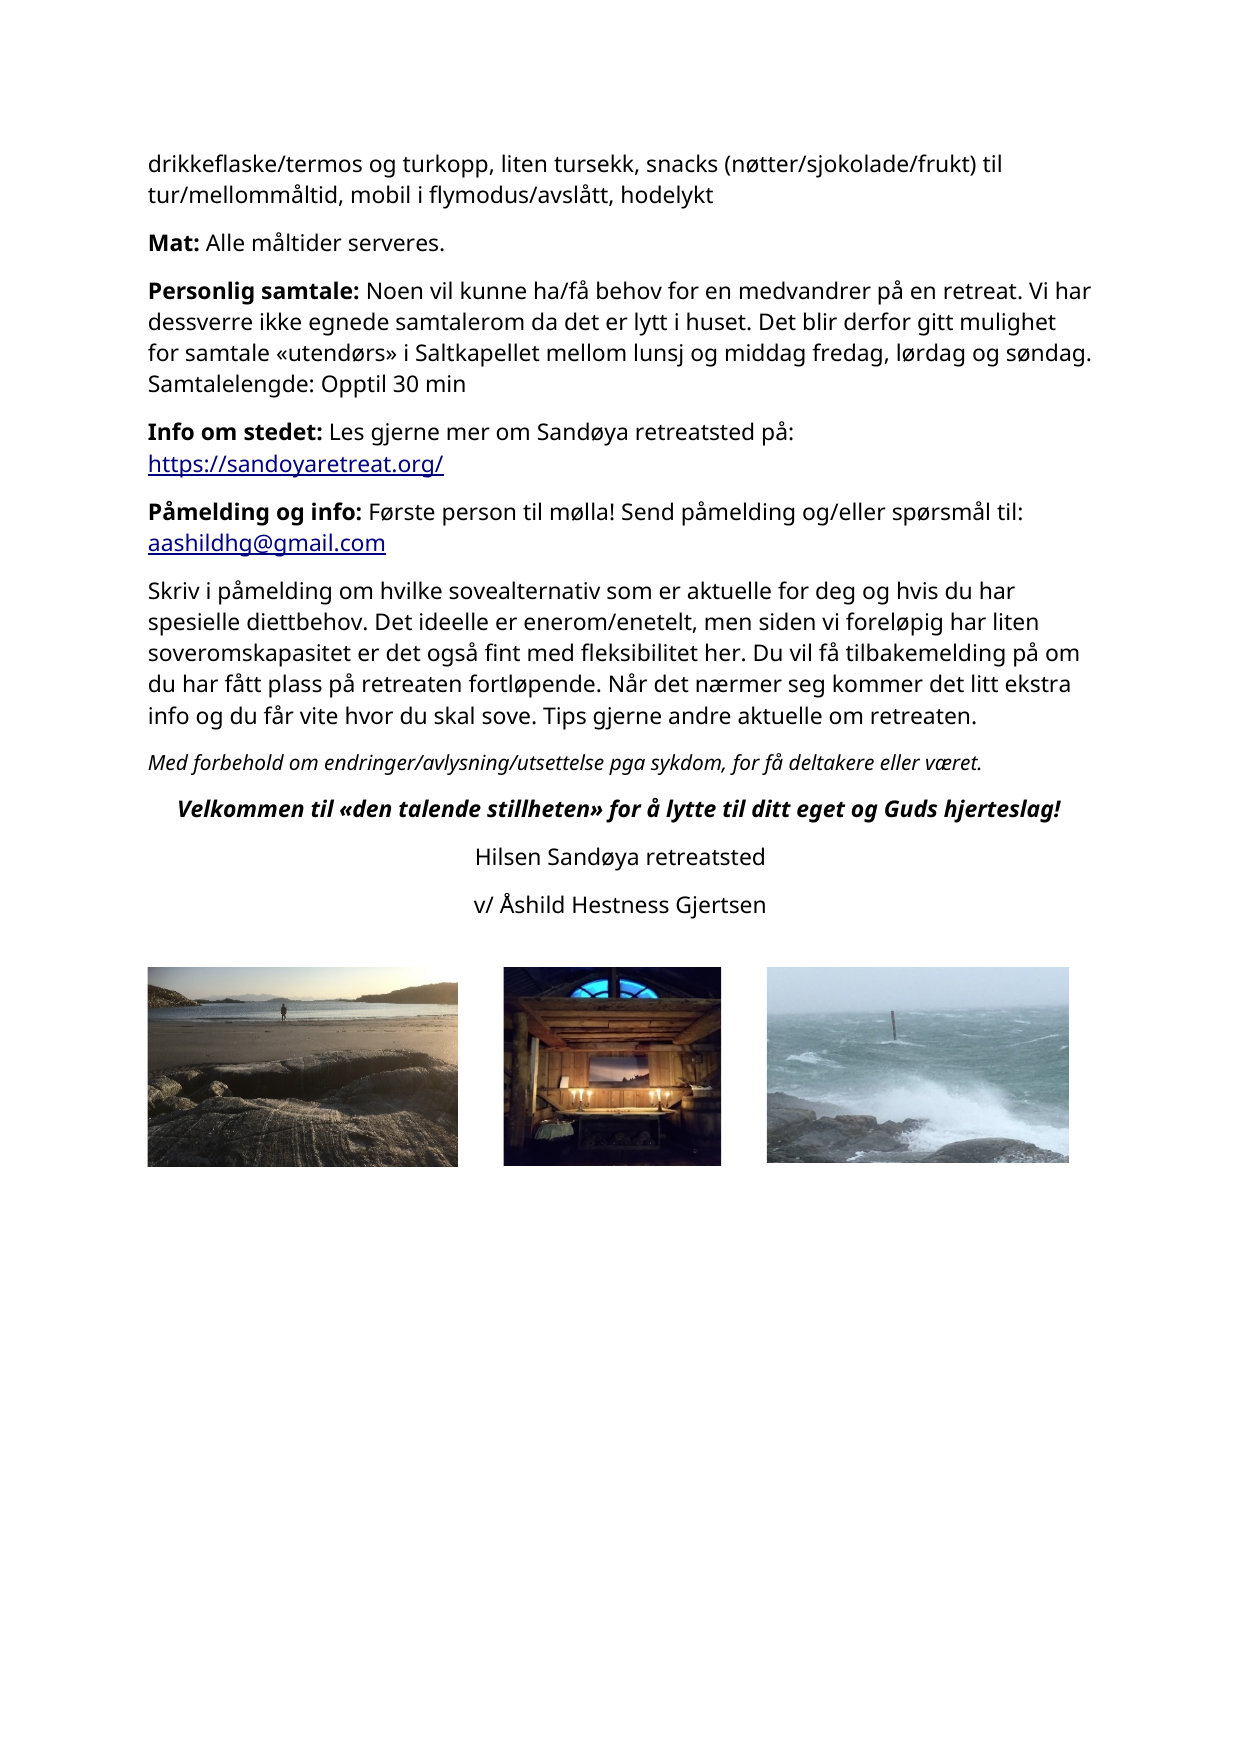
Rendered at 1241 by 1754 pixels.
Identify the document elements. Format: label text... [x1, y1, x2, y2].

text Skriv i påmelding om hvilke sovealternativ som er aktuelle for deg og hvis du har spesielle diettbehov. Det ideelle er enerom/enetelt, men siden vi foreløpig har liten soveromskapasitet er det også fint med fleksibilitet her. Du vil få tilbakemelding på om du har fått plass på retreaten fortløpende. Når det nærmer seg kommer det litt ekstra info og du får vite hvor du skal sove. Tips gjerne andre aktuelle om retreaten. [148, 575, 1093, 731]
text Personlig samtale: Noen vil kunne ha/få behov for en medvandrer på en retreat. Vi har dessverre ikke egnede samtalerom da det er lytt i huset. Det blir derfor gitt mulighet for samtale «utendørs» i Saltkapellet mellom lunsj og middag fredag, lørdag og søndag. Samtalelengde: Opptil 30 min [148, 275, 1093, 400]
text v/ Åshild Hestness Gjertsen [148, 888, 1093, 920]
text drikkeflaske/termos og turkopp, liten tursekk, snacks (nøtter/sjokolade/frukt) til tur/mellommåltid, mobil i flymodus/avslått, hodelykt [148, 148, 1093, 210]
text Info om stedet: Les gjerne mer om Sandøya retreatsted på: https://sandoyaretreat.org/ [148, 416, 1093, 479]
text Velkommen til «den talende stillheten» for å lytte til ditt eget og Guds hjerteslag! [148, 793, 1093, 824]
text Mat: Alle måltider serveres. [148, 227, 1093, 258]
text Med forbehold om endringer/avlysning/utsettelse pga sykdom, for få deltakere eller været. [148, 748, 1093, 776]
text Påmelding og info: Første person til mølla! Send påmelding og/eller spørsmål til: aashildhg@gmail.com [148, 496, 1093, 558]
text Hilsen Sandøya retreatsted [148, 841, 1093, 872]
